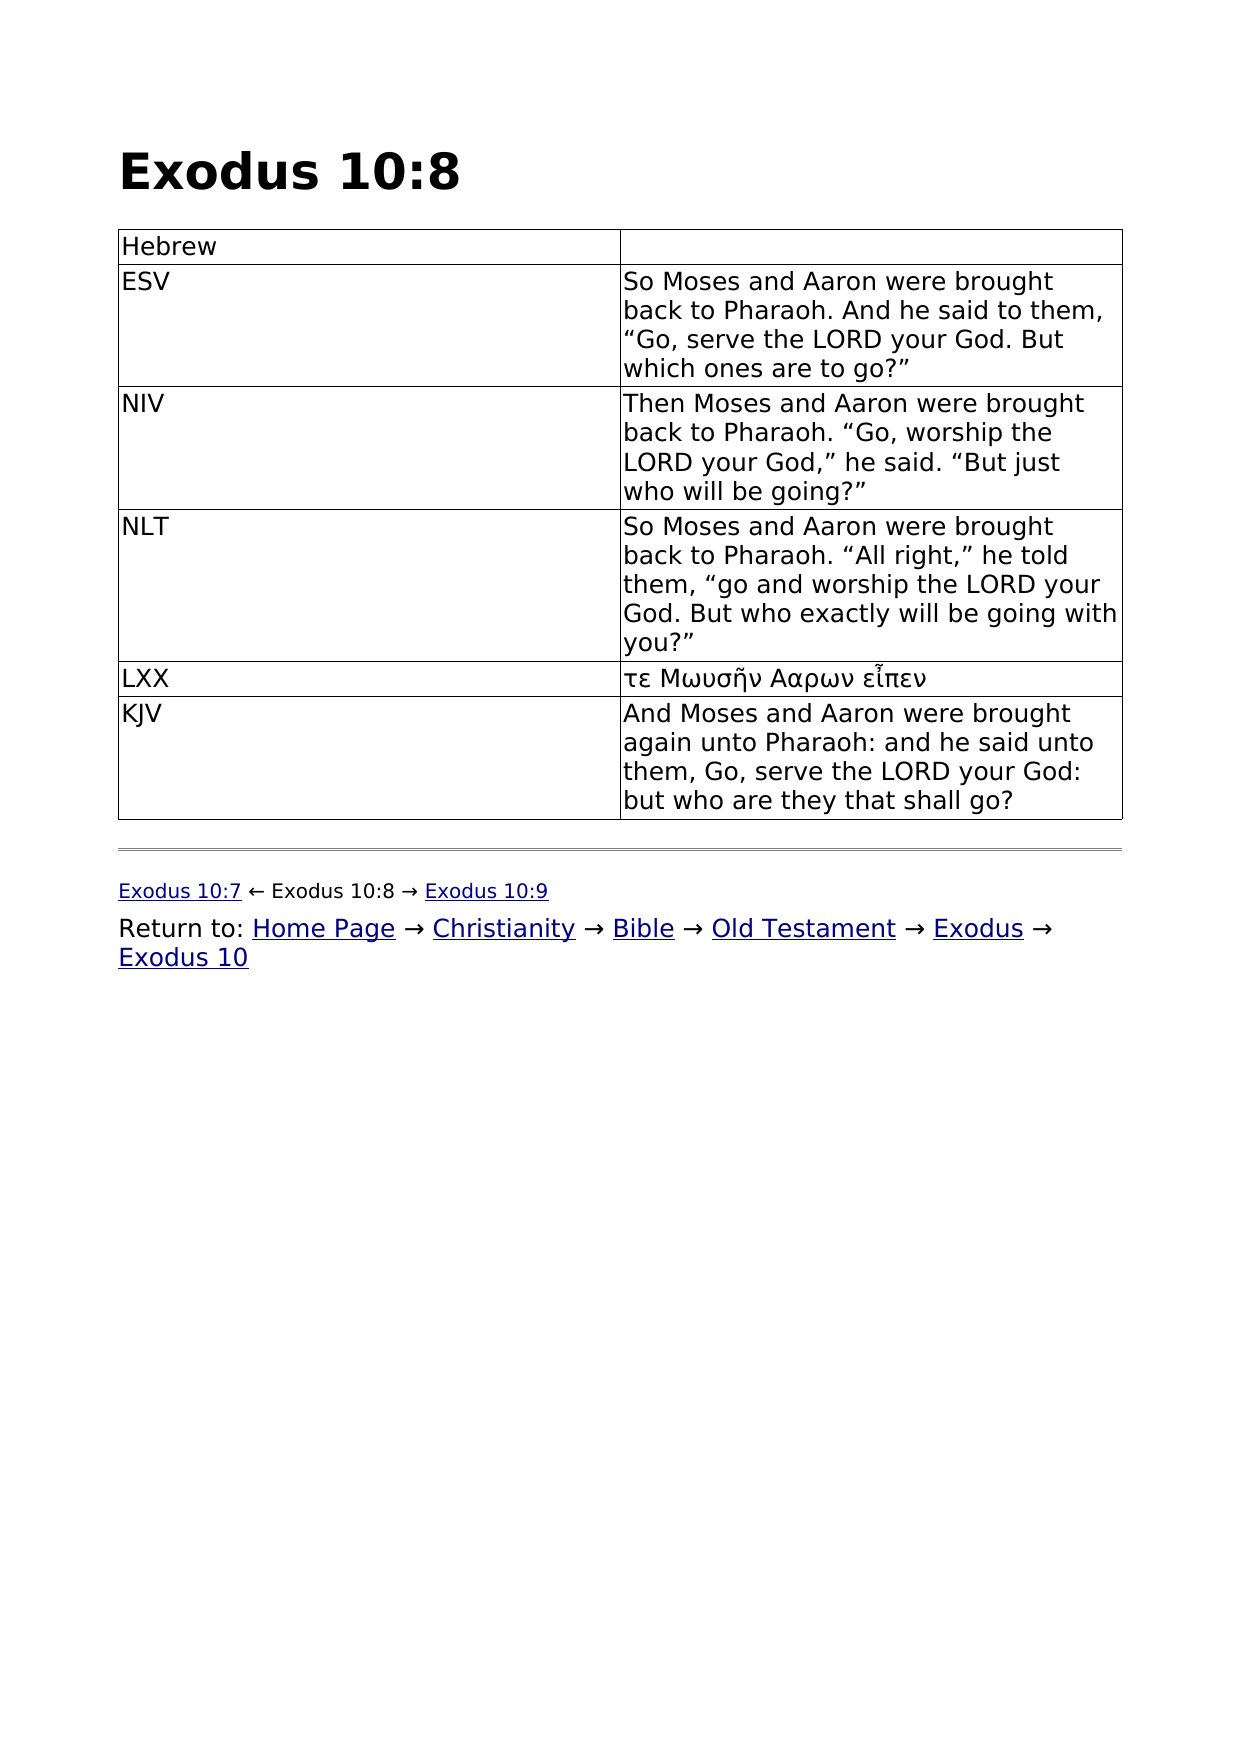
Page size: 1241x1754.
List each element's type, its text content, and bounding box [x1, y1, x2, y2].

table_cell And Moses and Aaron were brought again unto Pharaoh: and he said unto them, Go, serve the LORD your God: but who are they that shall go? [621, 697, 1122, 818]
table_header Hebrew [119, 230, 620, 264]
text Return to: Home Page → Christianity → Bible → Old Testament → Exodus → Exodus 10 [118, 914, 1122, 972]
subtitle Exodus 10:8 [118, 143, 1122, 201]
table_header [621, 230, 1122, 264]
table_cell LXX [119, 662, 620, 696]
table_cell NLT [119, 510, 620, 661]
table_cell KJV [119, 697, 620, 818]
table_cell Then Moses and Aaron were brought back to Pharaoh. “Go, worship the LORD your God,” he said. “But just who will be going?” [621, 387, 1122, 509]
table_cell So Moses and Aaron were brought back to Pharaoh. And he said to them, “Go, serve the LORD your God. But which ones are to go?” [621, 265, 1122, 386]
table_cell τε Μωυσῆν Ααρων εἶπεν [621, 662, 1122, 696]
text Exodus 10:7 ← Exodus 10:8 → Exodus 10:9 [118, 880, 1122, 914]
table_cell So Moses and Aaron were brought back to Pharaoh. “All right,” he told them, “go and worship the LORD your God. But who exactly will be going with you?” [621, 510, 1122, 661]
table_cell NIV [119, 387, 620, 509]
table_cell ESV [119, 265, 620, 386]
